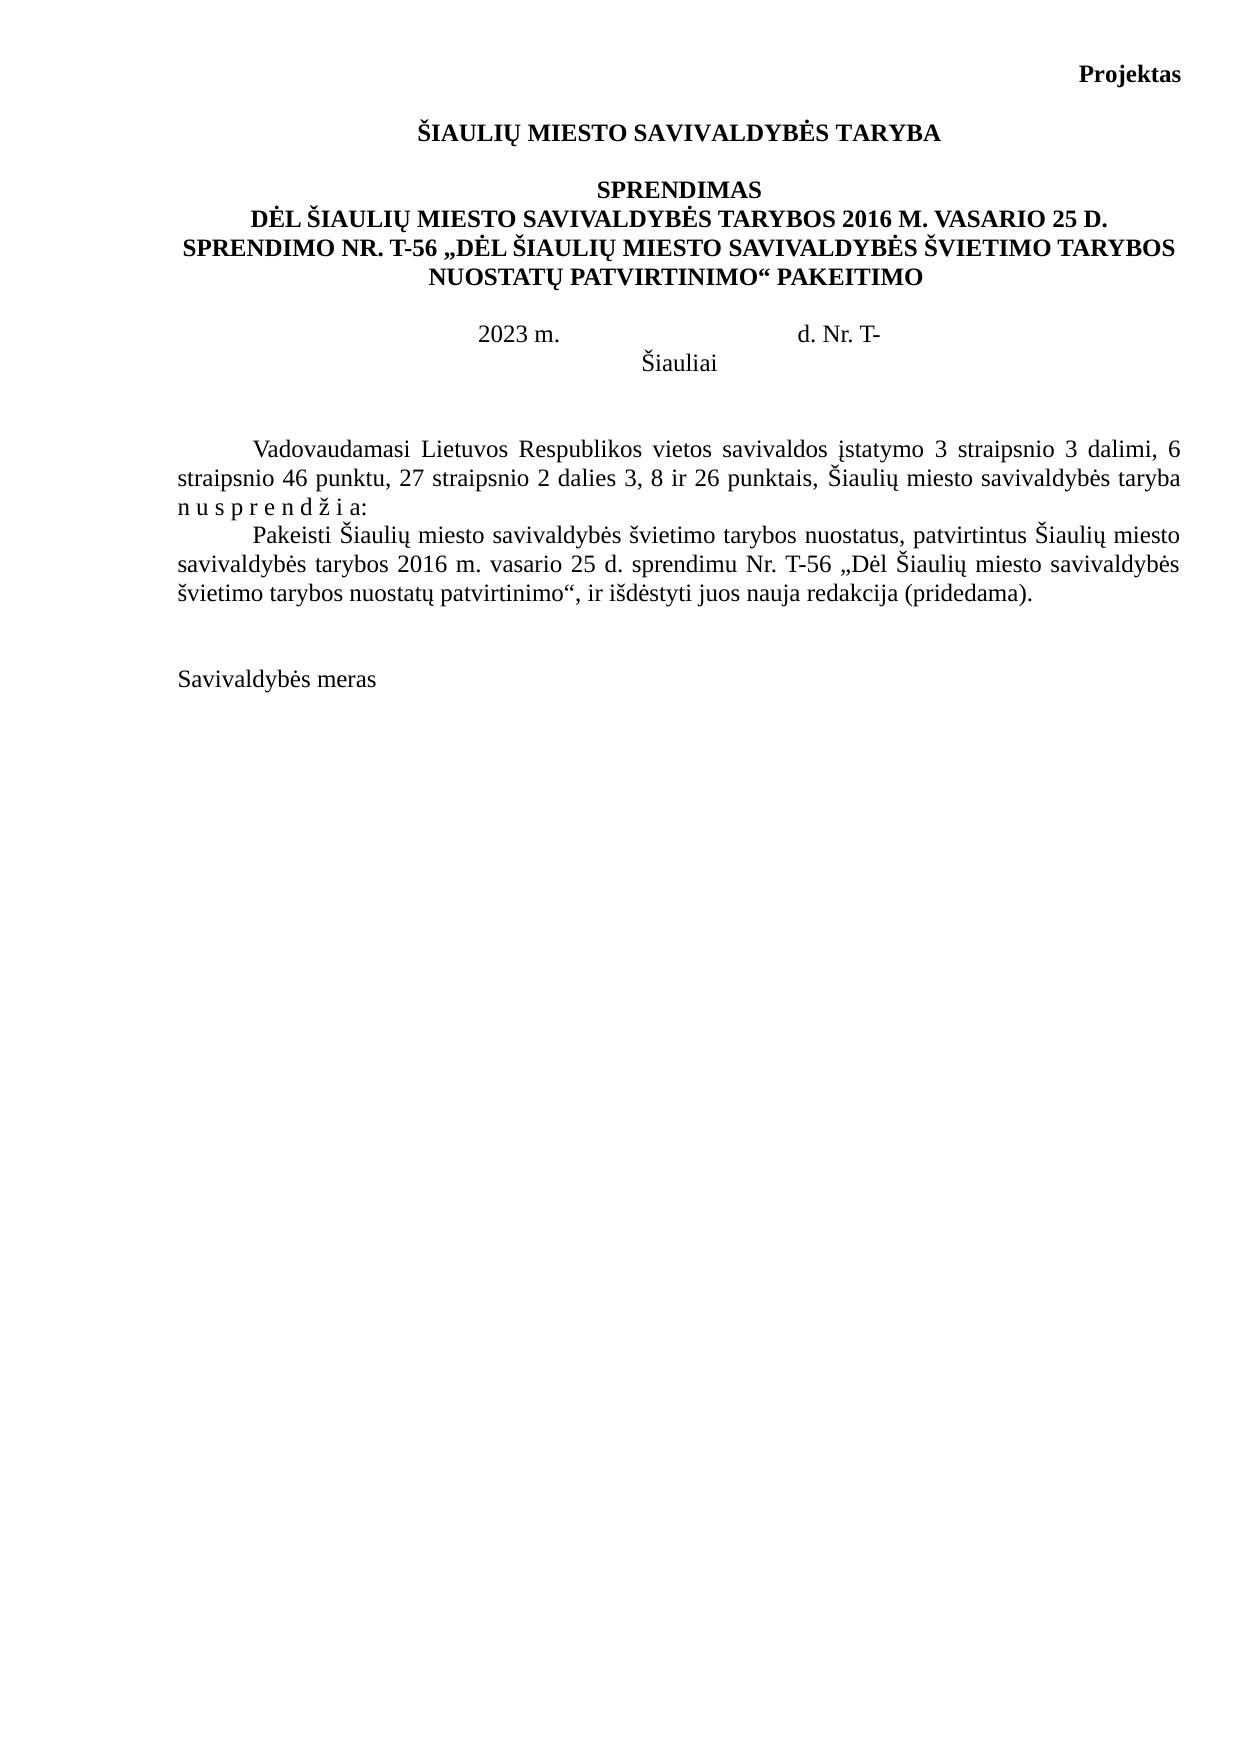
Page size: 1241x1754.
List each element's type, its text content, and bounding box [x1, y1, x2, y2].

text Šiaulių miesto savivaldybės taryba [177, 118, 1181, 147]
text Pakeisti Šiaulių miesto savivaldybės švietimo tarybos nuostatus, patvirtintus Šiaulių miesto savivaldybės tarybos 2016 m. vasario 25 d. sprendimu Nr. T-56 „Dėl Šiaulių miesto savivaldybės švietimo tarybos nuostatų patvirtinimo“, ir išdėstyti juos nauja redakcija (pridedama). [177, 521, 1181, 607]
text SPRENDIMAS [177, 176, 1181, 204]
text Savivaldybės meras [177, 664, 1181, 693]
text Šiauliai [177, 348, 1181, 377]
text Vadovaudamasi Lietuvos Respublikos vietos savivaldos įstatymo 3 straipsnio 3 dalimi, 6 straipsnio 46 punktu, 27 straipsnio 2 dalies 3, 8 ir 26 punktais, Šiaulių miesto savivaldybės taryba nusprendžia: [177, 434, 1181, 521]
text DĖL ŠIAULIŲ MIESTO SAVIVALDYBĖS TARYBOS 2016 M. VASARIO 25 D. SPRENDIMO NR. T-56 „DĖL ŠIAULIŲ MIESTO SAVIVALDYBĖS ŠVIETIMO TARYBOS NUOSTATŲ PATVIRTINIMO“ PAKEITIMO [177, 204, 1181, 291]
text 2023 m. d. Nr. T- [177, 319, 1181, 348]
